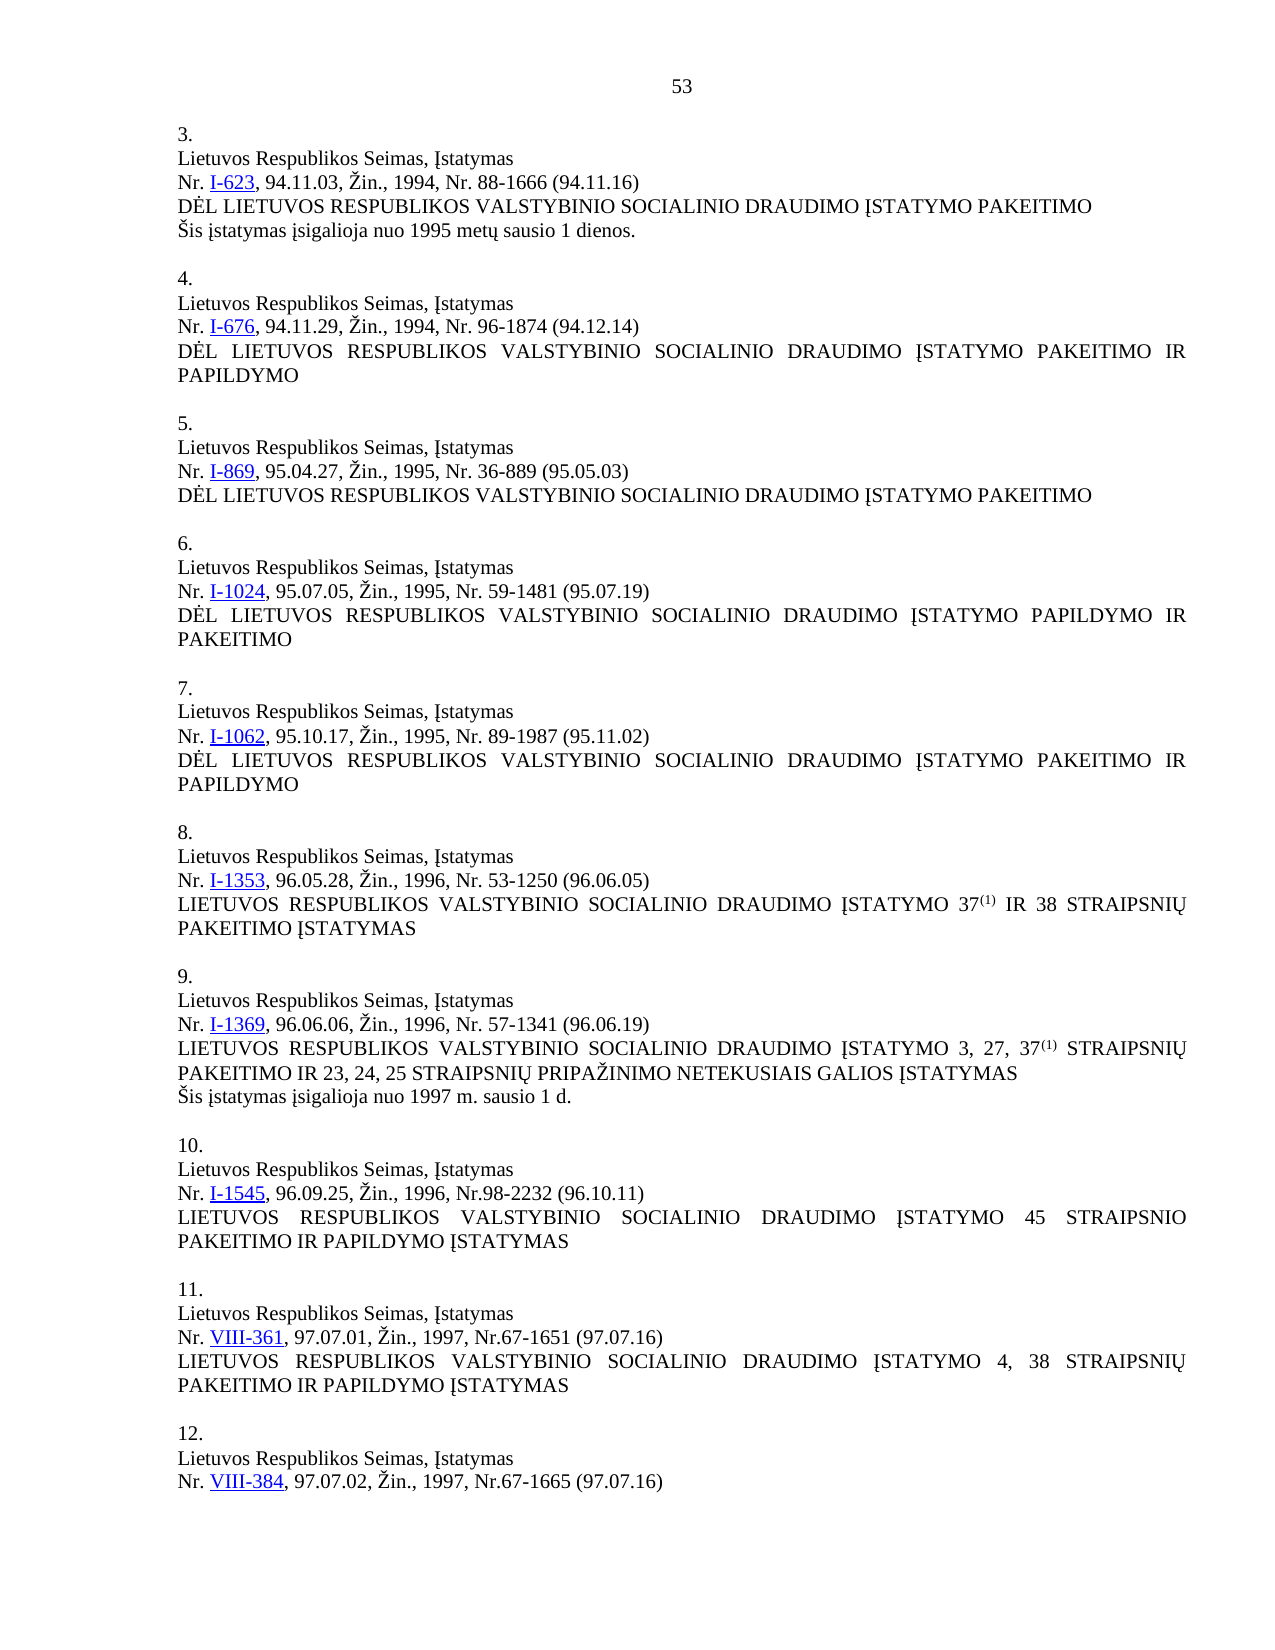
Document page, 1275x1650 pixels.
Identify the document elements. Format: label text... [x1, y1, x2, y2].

text DĖL LIETUVOS RESPUBLIKOS VALSTYBINIO SOCIALINIO DRAUDIMO ĮSTATYMO PAKEITIMO [177, 483, 1187, 507]
text Lietuvos Respublikos Seimas, Įstatymas [177, 844, 1187, 868]
text Lietuvos Respublikos Seimas, Įstatymas [177, 435, 1187, 459]
text LIETUVOS RESPUBLIKOS VALSTYBINIO SOCIALINIO DRAUDIMO ĮSTATYMO 3, 27, 37(1) STRAIPSNIŲ PAKEITIMO IR 23, 24, 25 STRAIPSNIŲ PRIPAŽINIMO NETEKUSIAIS GALIOS ĮSTATYMAS [177, 1036, 1187, 1084]
text 8. [177, 820, 1187, 844]
text 7. [177, 675, 1187, 699]
text 4. [177, 266, 1187, 290]
text 3. [177, 122, 1187, 146]
text Nr. I-1369, 96.06.06, Žin., 1996, Nr. 57-1341 (96.06.19) [177, 1012, 1187, 1036]
text Lietuvos Respublikos Seimas, Įstatymas [177, 1301, 1187, 1325]
text DĖL LIETUVOS RESPUBLIKOS VALSTYBINIO SOCIALINIO DRAUDIMO ĮSTATYMO PAPILDYMO IR PAKEITIMO [177, 603, 1187, 651]
text DĖL LIETUVOS RESPUBLIKOS VALSTYBINIO SOCIALINIO DRAUDIMO ĮSTATYMO PAKEITIMO [177, 194, 1187, 218]
text LIETUVOS RESPUBLIKOS VALSTYBINIO SOCIALINIO DRAUDIMO ĮSTATYMO 4, 38 STRAIPSNIŲ PAKEITIMO IR PAPILDYMO ĮSTATYMAS [177, 1349, 1187, 1397]
text Nr. I-869, 95.04.27, Žin., 1995, Nr. 36-889 (95.05.03) [177, 459, 1187, 483]
text Nr. VIII-384, 97.07.02, Žin., 1997, Nr.67-1665 (97.07.16) [177, 1469, 1187, 1493]
text Nr. VIII-361, 97.07.01, Žin., 1997, Nr.67-1651 (97.07.16) [177, 1325, 1187, 1349]
text Lietuvos Respublikos Seimas, Įstatymas [177, 555, 1187, 579]
text Nr. I-1545, 96.09.25, Žin., 1996, Nr.98-2232 (96.10.11) [177, 1181, 1187, 1205]
text 11. [177, 1277, 1187, 1301]
text Nr. I-676, 94.11.29, Žin., 1994, Nr. 96-1874 (94.12.14) [177, 314, 1187, 338]
text Nr. I-623, 94.11.03, Žin., 1994, Nr. 88-1666 (94.11.16) [177, 170, 1187, 194]
text DĖL LIETUVOS RESPUBLIKOS VALSTYBINIO SOCIALINIO DRAUDIMO ĮSTATYMO PAKEITIMO IR PAPILDYMO [177, 338, 1187, 387]
text Lietuvos Respublikos Seimas, Įstatymas [177, 1445, 1187, 1469]
text Nr. I-1024, 95.07.05, Žin., 1995, Nr. 59-1481 (95.07.19) [177, 579, 1187, 603]
text Nr. I-1062, 95.10.17, Žin., 1995, Nr. 89-1987 (95.11.02) [177, 723, 1187, 748]
text Lietuvos Respublikos Seimas, Įstatymas [177, 290, 1187, 314]
text Lietuvos Respublikos Seimas, Įstatymas [177, 988, 1187, 1012]
text Šis įstatymas įsigalioja nuo 1995 metų sausio 1 dienos. [177, 218, 1187, 242]
text 12. [177, 1421, 1187, 1445]
text 6. [177, 531, 1187, 555]
text Lietuvos Respublikos Seimas, Įstatymas [177, 1157, 1187, 1181]
text DĖL LIETUVOS RESPUBLIKOS VALSTYBINIO SOCIALINIO DRAUDIMO ĮSTATYMO PAKEITIMO IR PAPILDYMO [177, 748, 1187, 796]
text 9. [177, 964, 1187, 988]
text 10. [177, 1133, 1187, 1157]
text Lietuvos Respublikos Seimas, Įstatymas [177, 699, 1187, 723]
text Nr. I-1353, 96.05.28, Žin., 1996, Nr. 53-1250 (96.06.05) [177, 868, 1187, 892]
text Lietuvos Respublikos Seimas, Įstatymas [177, 146, 1187, 170]
text LIETUVOS RESPUBLIKOS VALSTYBINIO SOCIALINIO DRAUDIMO ĮSTATYMO 37(1) IR 38 STRAIPSNIŲ PAKEITIMO ĮSTATYMAS [177, 892, 1187, 940]
text LIETUVOS RESPUBLIKOS VALSTYBINIO SOCIALINIO DRAUDIMO ĮSTATYMO 45 STRAIPSNIO PAKEITIMO IR PAPILDYMO ĮSTATYMAS [177, 1205, 1187, 1253]
text 5. [177, 411, 1187, 435]
text Šis įstatymas įsigalioja nuo 1997 m. sausio 1 d. [177, 1084, 1187, 1108]
